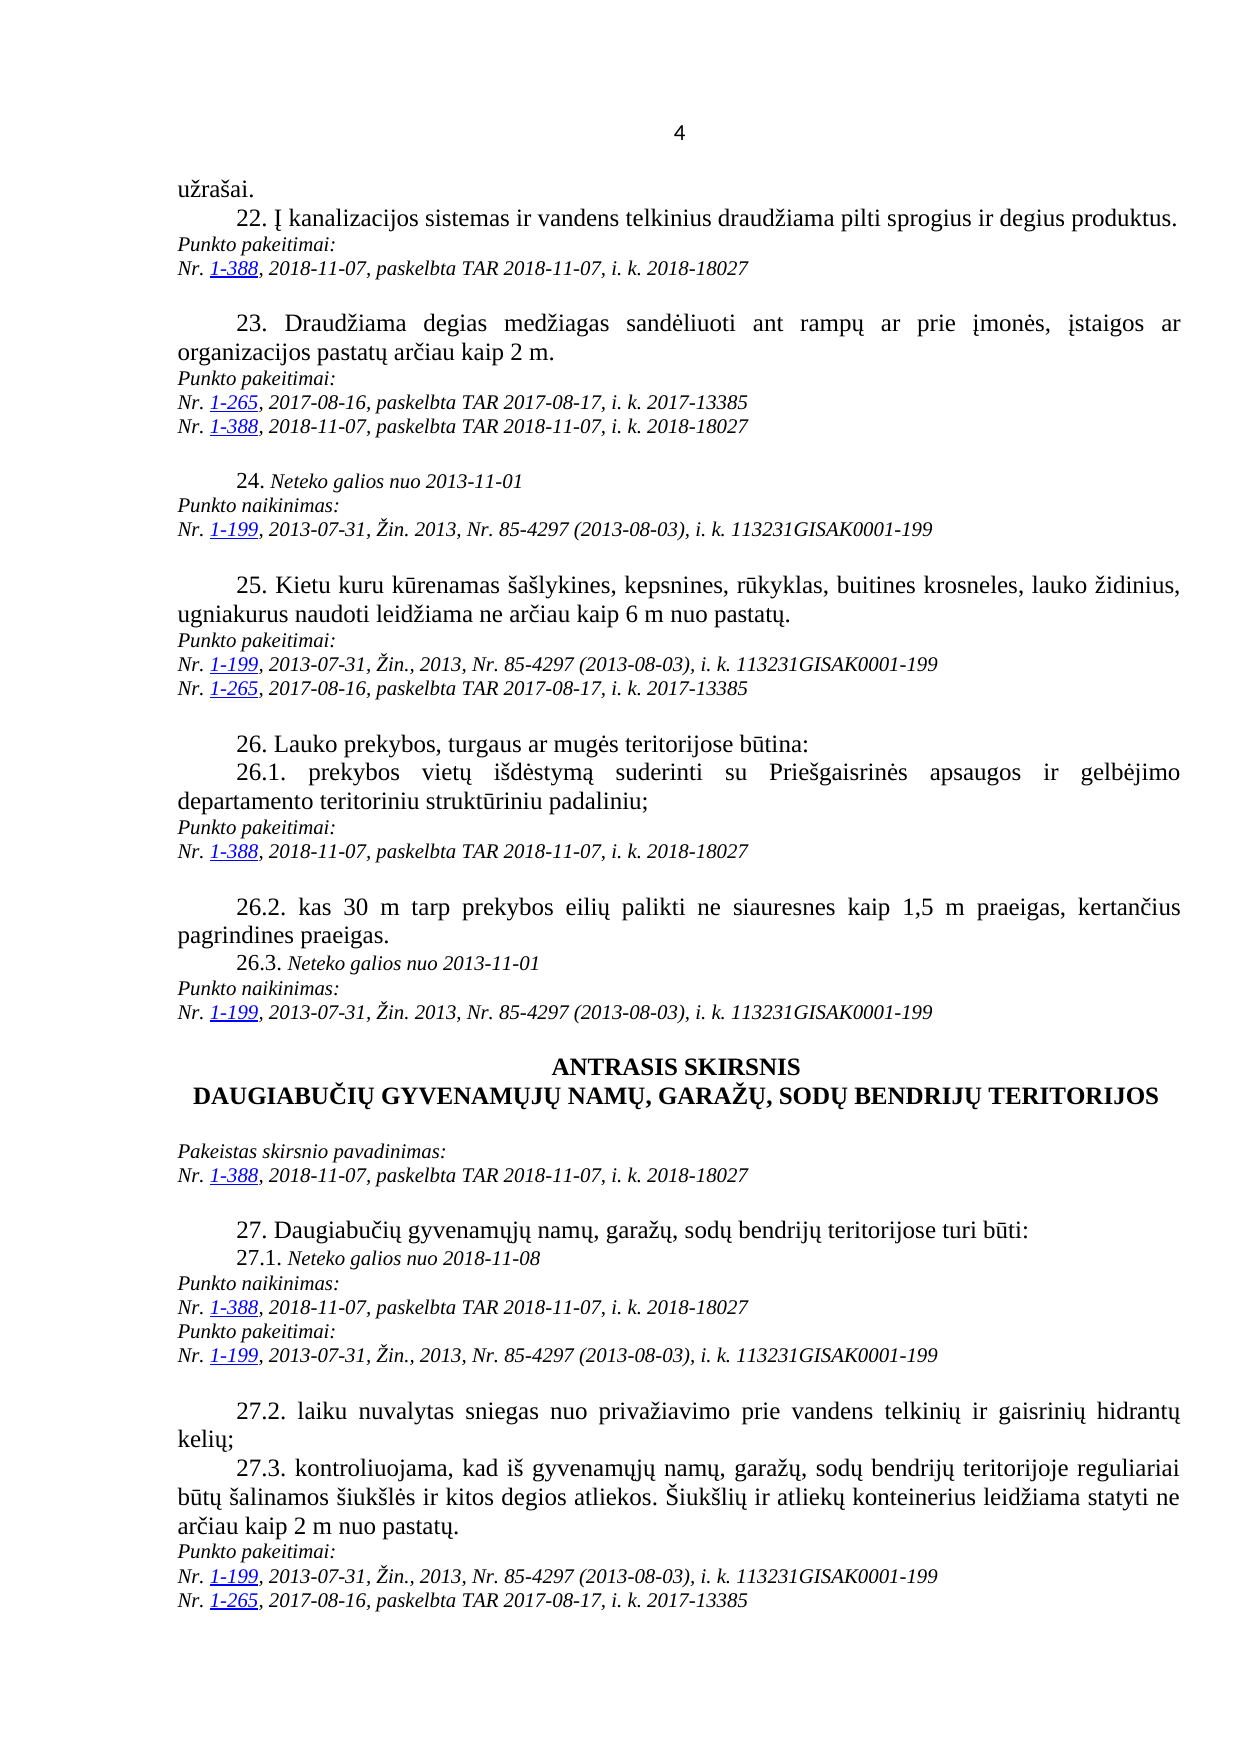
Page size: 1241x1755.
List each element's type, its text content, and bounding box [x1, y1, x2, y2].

text Punkto pakeitimai: [177, 815, 1181, 839]
text 26. Lauko prekybos, turgaus ar mugės teritorijose būtina: [177, 729, 1181, 757]
text Nr. 1-388, 2018-11-07, paskelbta TAR 2018-11-07, i. k. 2018-18027 [177, 256, 1181, 280]
text 26.2. kas 30 m tarp prekybos eilių palikti ne siauresnes kaip 1,5 m praeigas, kertančius pagrindines praeigas. [177, 892, 1181, 949]
text Nr. 1-388, 2018-11-07, paskelbta TAR 2018-11-07, i. k. 2018-18027 [177, 839, 1181, 863]
text 22. Į kanalizacijos sistemas ir vandens telkinius draudžiama pilti sprogius ir degius produktus. [177, 203, 1181, 232]
text Punkto pakeitimai: [177, 628, 1181, 652]
text Nr. 1-388, 2018-11-07, paskelbta TAR 2018-11-07, i. k. 2018-18027 [177, 414, 1181, 438]
text 27. Daugiabučių gyvenamųjų namų, garažų, sodų bendrijų teritorijose turi būti: [177, 1216, 1181, 1244]
text Nr. 1-388, 2018-11-07, paskelbta TAR 2018-11-07, i. k. 2018-18027 [177, 1163, 1181, 1187]
text 23. Draudžiama degias medžiagas sandėliuoti ant rampų ar prie įmonės, įstaigos ar organizacijos pastatų arčiau kaip 2 m. [177, 308, 1181, 366]
text 26.3. Neteko galios nuo 2013-11-01 [177, 949, 1181, 976]
text Nr. 1-199, 2013-07-31, Žin. 2013, Nr. 85-4297 (2013-08-03), i. k. 113231GISAK0001-199 [177, 1000, 1181, 1024]
text 25. Kietu kuru kūrenamas šašlykines, kepsnines, rūkyklas, buitines krosneles, lauko židinius, ugniakurus naudoti leidžiama ne arčiau kaip 6 m nuo pastatų. [177, 570, 1181, 628]
text Nr. 1-199, 2013-07-31, Žin. 2013, Nr. 85-4297 (2013-08-03), i. k. 113231GISAK0001-199 [177, 517, 1181, 541]
text Pakeistas skirsnio pavadinimas: [177, 1139, 1181, 1163]
text Punkto naikinimas: [177, 493, 1181, 517]
text Punkto naikinimas: [177, 976, 1181, 1000]
text Punkto pakeitimai: [177, 1539, 1181, 1563]
text Nr. 1-199, 2013-07-31, Žin., 2013, Nr. 85-4297 (2013-08-03), i. k. 113231GISAK0001-199 [177, 1343, 1181, 1367]
text Nr. 1-199, 2013-07-31, Žin., 2013, Nr. 85-4297 (2013-08-03), i. k. 113231GISAK0001-199 [177, 652, 1181, 676]
text Nr. 1-265, 2017-08-16, paskelbta TAR 2017-08-17, i. k. 2017-13385 [177, 390, 1181, 414]
text ANTRASIS SKIRSNIS [177, 1052, 1181, 1081]
text 27.1. Neteko galios nuo 2018-11-08 [177, 1244, 1181, 1271]
text Punkto pakeitimai: [177, 232, 1181, 256]
text Nr. 1-199, 2013-07-31, Žin., 2013, Nr. 85-4297 (2013-08-03), i. k. 113231GISAK0001-199 [177, 1563, 1181, 1588]
text Punkto naikinimas: [177, 1271, 1181, 1295]
text Punkto pakeitimai: [177, 366, 1181, 390]
text Nr. 1-265, 2017-08-16, paskelbta TAR 2017-08-17, i. k. 2017-13385 [177, 676, 1181, 700]
text 27.3. kontroliuojama, kad iš gyvenamųjų namų, garažų, sodų bendrijų teritorijoje reguliariai būtų šalinamos šiukšlės ir kitos degios atliekos. Šiukšlių ir atliekų konteinerius leidžiama statyti ne arčiau kaip 2 m nuo pastatų. [177, 1453, 1181, 1539]
text Punkto pakeitimai: [177, 1319, 1181, 1343]
text užrašai. [177, 174, 1181, 203]
text DAUGIABUČIŲ GYVENAMŲJŲ NAMŲ, GARAŽŲ, SODŲ BENDRIJŲ TERITORIJOS [177, 1081, 1181, 1110]
text Nr. 1-265, 2017-08-16, paskelbta TAR 2017-08-17, i. k. 2017-13385 [177, 1588, 1181, 1612]
text 26.1. prekybos vietų išdėstymą suderinti su Priešgaisrinės apsaugos ir gelbėjimo departamento teritoriniu struktūriniu padaliniu; [177, 757, 1181, 815]
text 24. Neteko galios nuo 2013-11-01 [177, 467, 1181, 493]
text 27.2. laiku nuvalytas sniegas nuo privažiavimo prie vandens telkinių ir gaisrinių hidrantų kelių; [177, 1396, 1181, 1453]
text Nr. 1-388, 2018-11-07, paskelbta TAR 2018-11-07, i. k. 2018-18027 [177, 1295, 1181, 1319]
